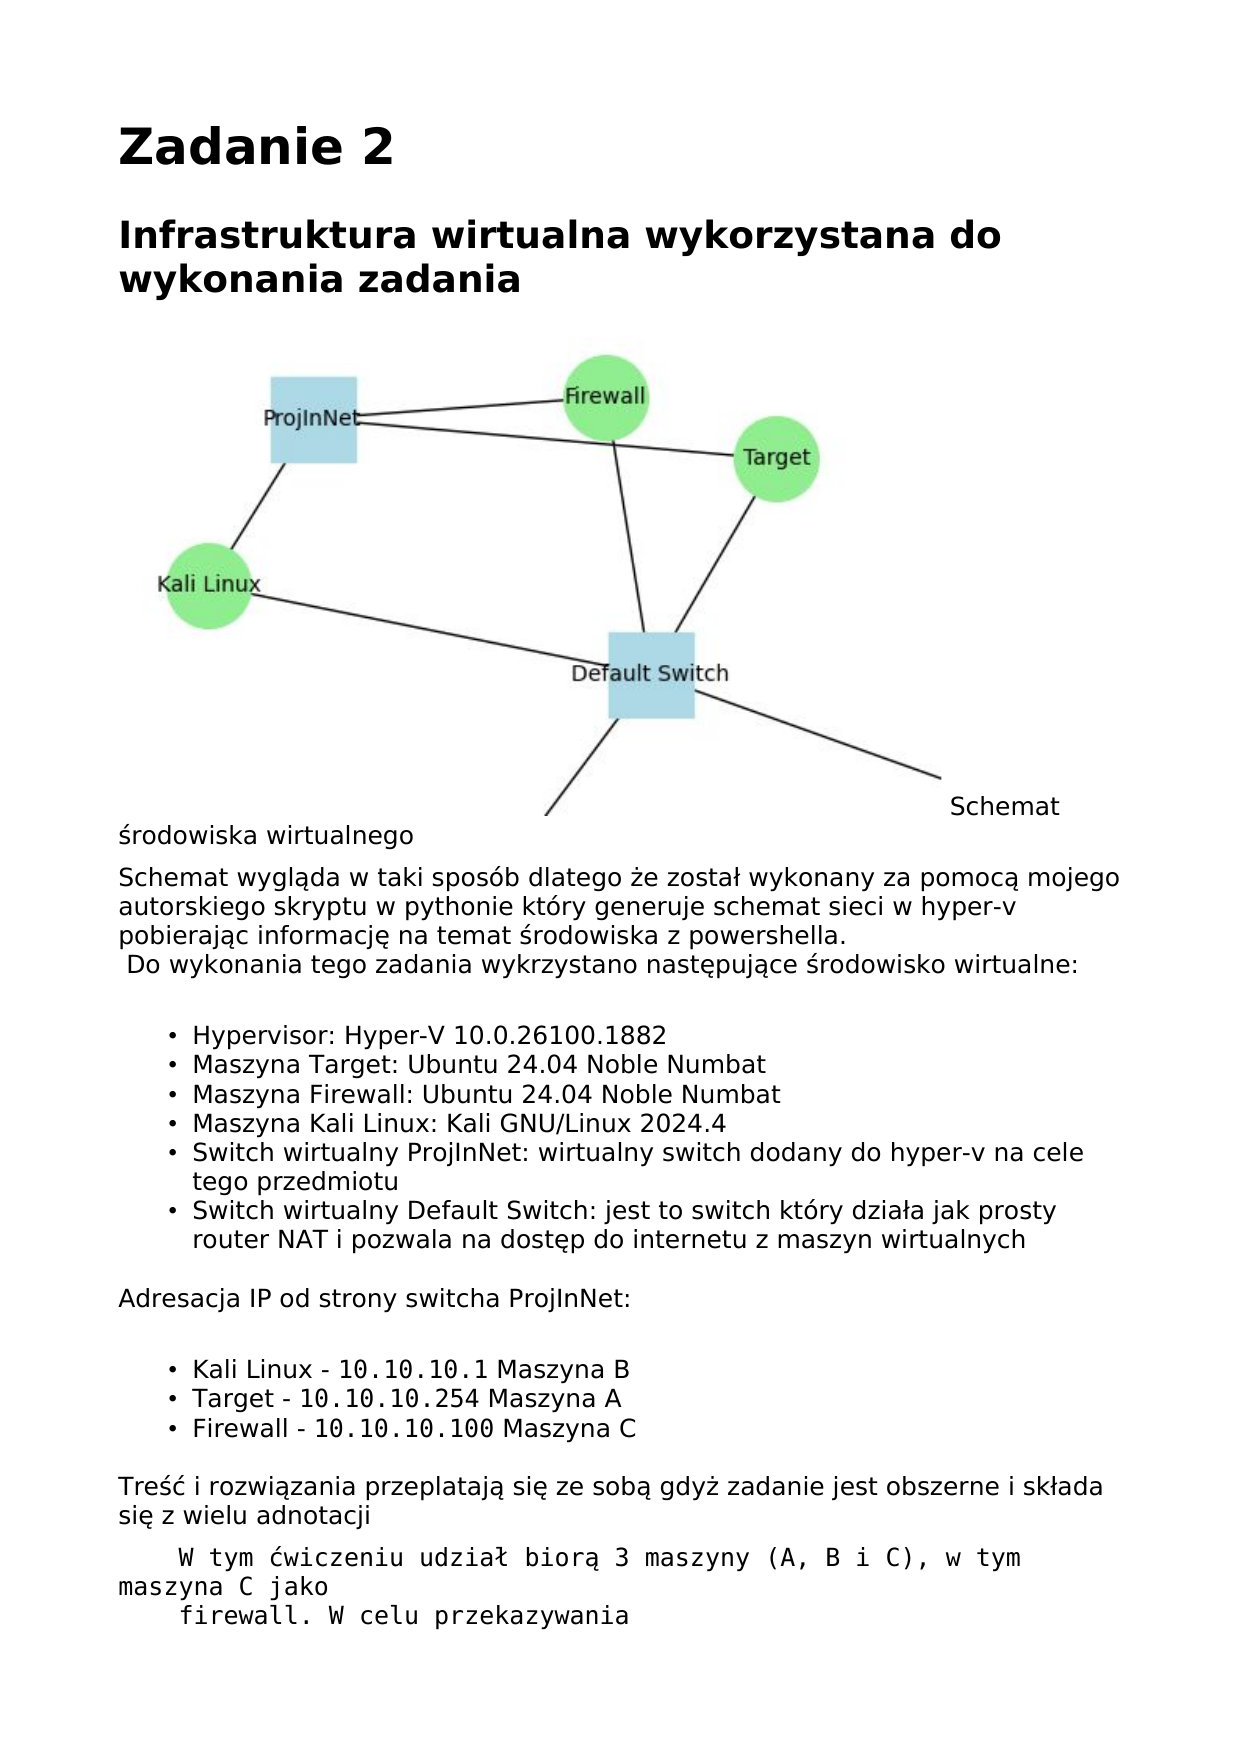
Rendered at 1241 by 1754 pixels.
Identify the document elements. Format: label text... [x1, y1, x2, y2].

list Hypervisor: Hyper-V 10.0.26100.1882 [177, 1021, 1122, 1051]
text Schemat środowiska wirtualnego [118, 314, 1122, 850]
subtitle Zadanie 2 [118, 118, 1122, 176]
text Treść i rozwiązania przeplatają się ze sobą gdyż zadanie jest obszerne i składa się z wielu adnotacji [118, 1472, 1122, 1531]
list Switch wirtualny Default Switch: jest to switch który działa jak prosty router NAT i pozwala na dostęp do internetu z maszyn wirtualnych [177, 1196, 1122, 1255]
list Kali Linux - 10.10.10.1 Maszyna B [177, 1355, 1122, 1384]
subtitle Infrastruktura wirtualna wykorzystana do wykonania zadania [118, 214, 1122, 301]
list Target - 10.10.10.254 Maszyna A [177, 1384, 1122, 1414]
list Maszyna Kali Linux: Kali GNU/Linux 2024.4 [177, 1109, 1122, 1138]
list Firewall - 10.10.10.100 Maszyna C [177, 1414, 1122, 1443]
text Schemat wygląda w taki sposób dlatego że został wykonany za pomocą mojego autorskiego skryptu w pythonie który generuje schemat sieci w hyper-v pobierając informację na temat środowiska z powershella. Do wykonania tego zadania wykrzystano następujące środowisko wirtualne: [118, 863, 1122, 979]
text Adresacja IP od strony switcha ProjInNet: [118, 1284, 1122, 1313]
picture [118, 313, 942, 816]
text W tym ćwiczeniu udział biorą 3 maszyny (A, B i C), w tym maszyna C jako firewall. W celu przekazywania [118, 1543, 1122, 1631]
list Maszyna Target: Ubuntu 24.04 Noble Numbat [177, 1051, 1122, 1080]
list Maszyna Firewall: Ubuntu 24.04 Noble Numbat [177, 1080, 1122, 1109]
list Switch wirtualny ProjInNet: wirtualny switch dodany do hyper-v na cele tego przedmiotu [177, 1138, 1122, 1196]
